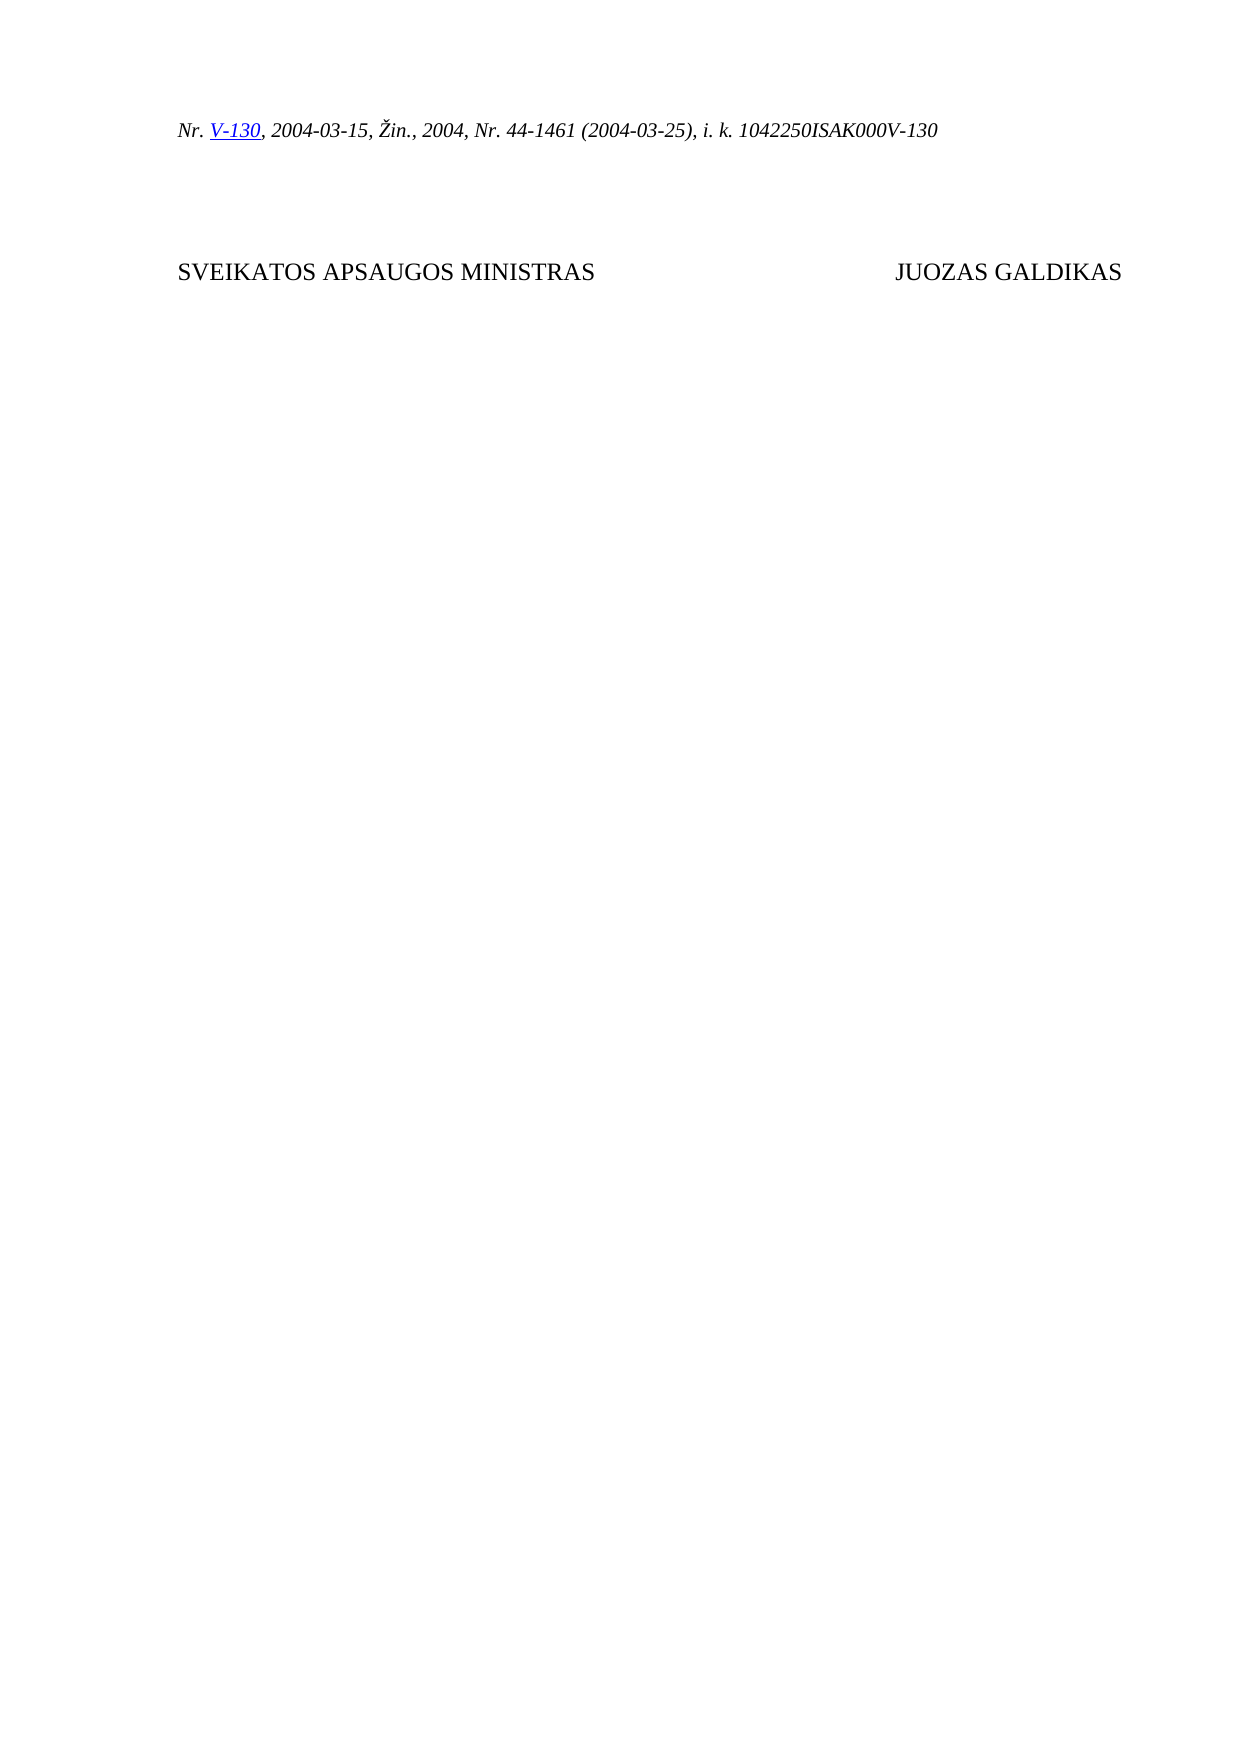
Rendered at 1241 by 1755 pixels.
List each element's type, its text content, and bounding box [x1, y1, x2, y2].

text Nr. V-130, 2004-03-15, Žin., 2004, Nr. 44-1461 (2004-03-25), i. k. 1042250ISAK000V-130 [177, 118, 1122, 142]
text SVEIKATOS APSAUGOS MINISTRAS JUOZAS GALDIKAS [177, 257, 1122, 286]
